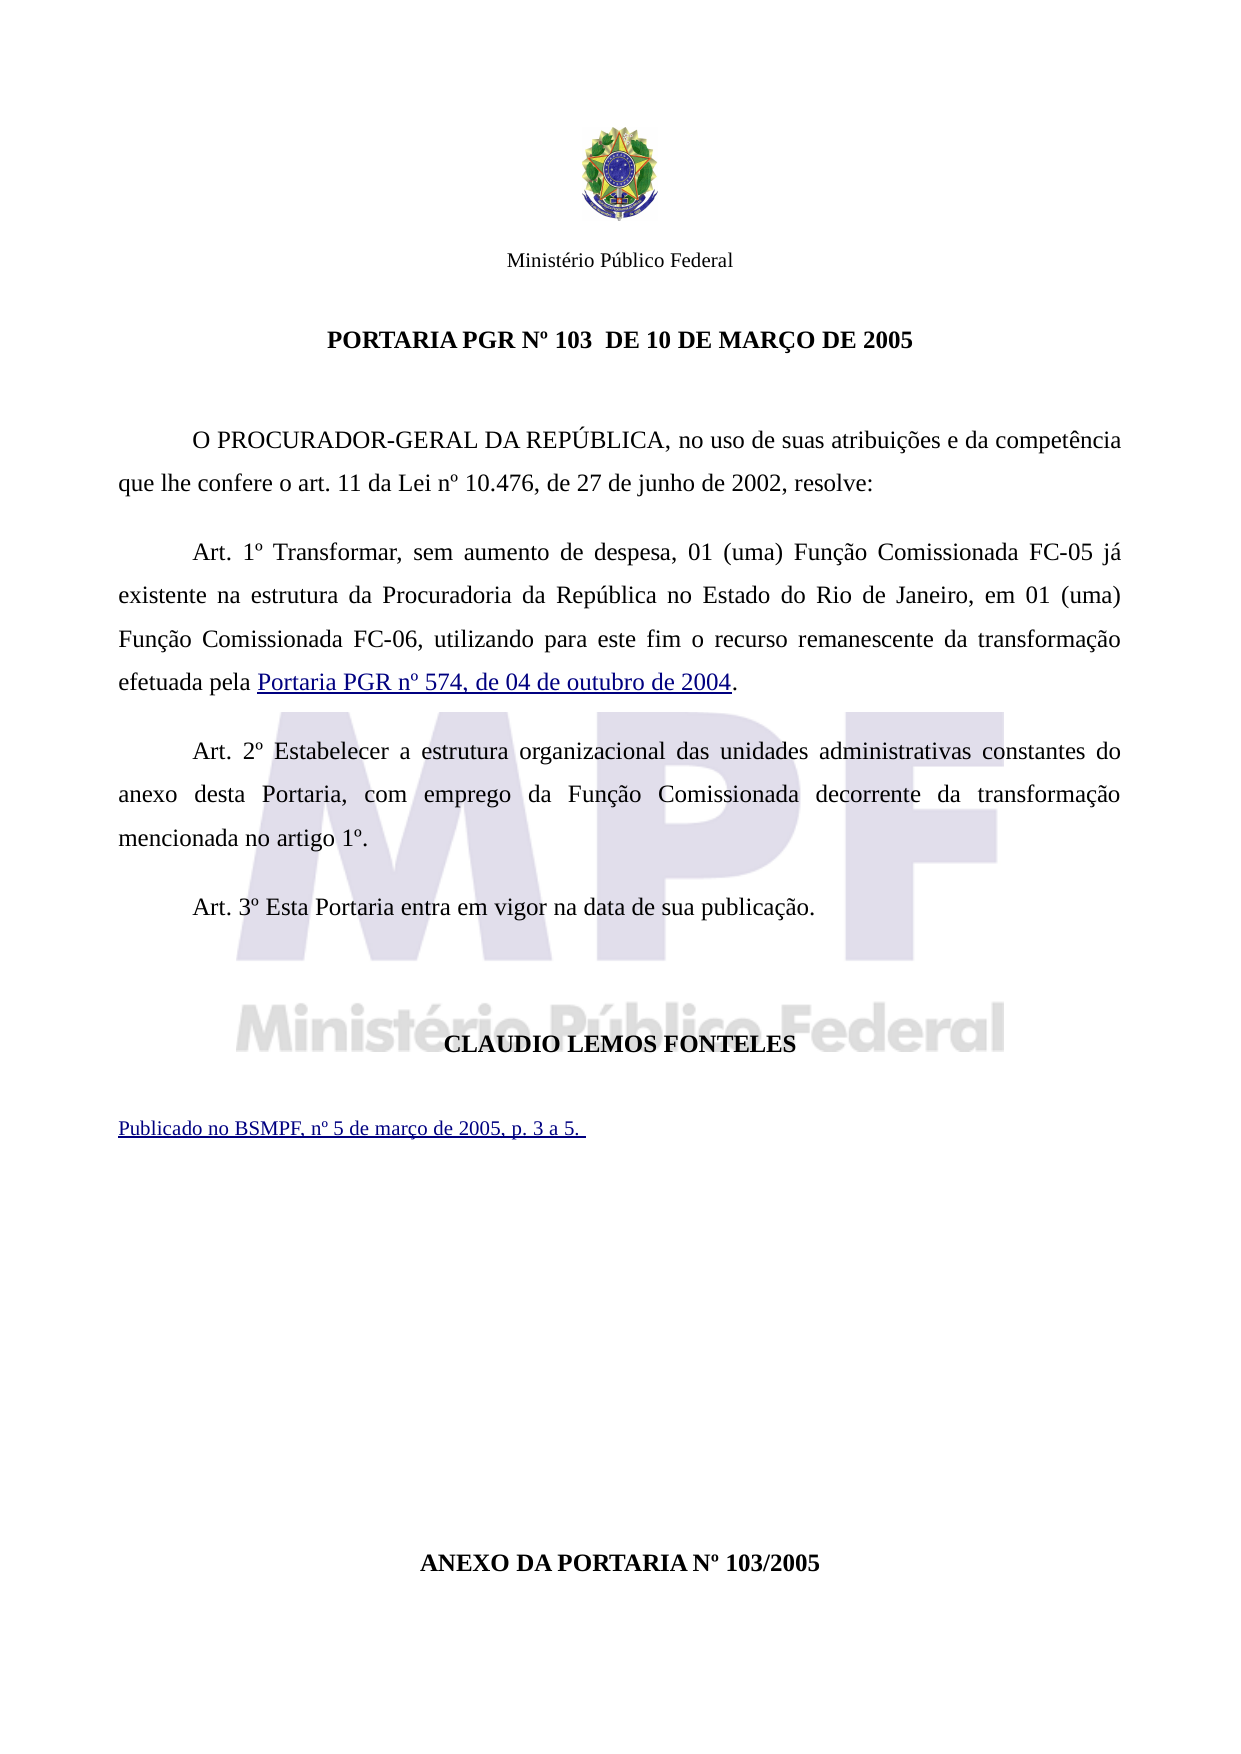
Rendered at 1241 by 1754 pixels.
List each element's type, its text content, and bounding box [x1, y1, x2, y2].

text Art. 2º Estabelecer a estrutura organizacional das unidades administrativas constantes do anexo desta Portaria, com emprego da Função Comissionada decorrente da transformação mencionada no artigo 1º. [118, 736, 1122, 852]
picture [236, 852, 1004, 891]
picture [236, 920, 1004, 1028]
text Art. 1º Transformar, sem aumento de despesa, 01 (uma) Função Comissionada FC-05 já existente na estrutura da Procuradoria da República no Estado do Rio de Janeiro, em 01 (uma) Função Comissionada FC-06, utilizando para este fim o recurso remanescente da transformação efetuada pela Portaria PGR nº 574, de 04 de outubro de 2004. [118, 537, 1122, 696]
text CLAUDIO LEMOS FONTELES [118, 1028, 1122, 1057]
text Art. 3º Esta Portaria entra em vigor na data de sua publicação. [118, 891, 1122, 920]
text ANEXO DA PORTARIA Nº 103/2005 [118, 1547, 1122, 1577]
text PORTARIA PGR Nº 103 DE 10 DE MARÇO DE 2005 [118, 325, 1122, 354]
text O PROCURADOR-GERAL DA REPÚBLICA, no uso de suas atribuições e da competência que lhe confere o art. 11 da Lei nº 10.476, de 27 de junho de 2002, resolve: [118, 424, 1122, 497]
text Publicado no BSMPF, nº 5 de março de 2005, p. 3 a 5. [118, 1116, 1122, 1139]
picture [236, 712, 1004, 736]
